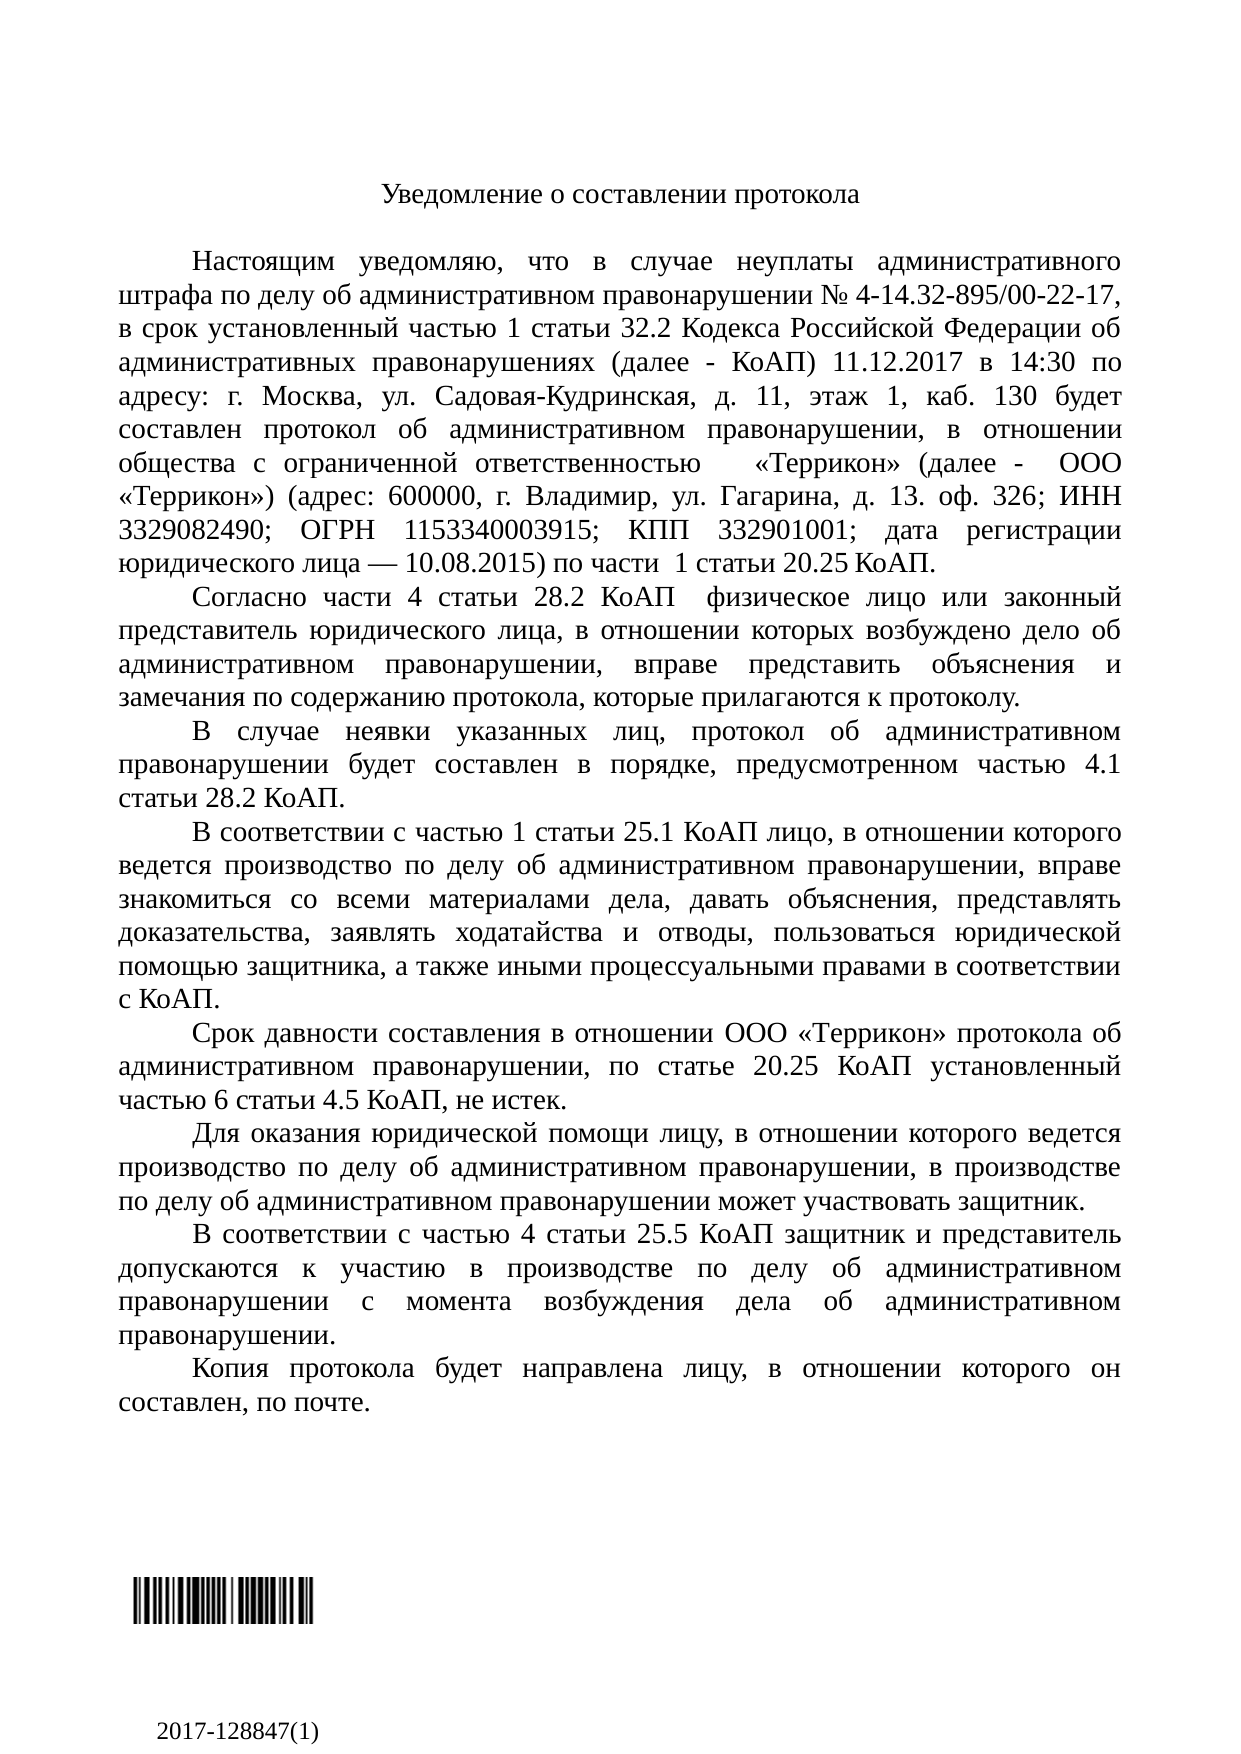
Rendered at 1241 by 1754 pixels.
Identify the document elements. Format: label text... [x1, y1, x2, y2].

picture [118, 1577, 331, 1624]
text В соответствии с частью 1 статьи 25.1 КоАП лицо, в отношении которого ведется производство по делу об административном правонарушении, вправе знакомиться со всеми материалами дела, давать объяснения, представлять доказательства, заявлять ходатайства и отводы, пользоваться юридической помощью защитника, а также иными процессуальными правами в соответствии с КоАП. [118, 814, 1122, 1015]
text Для оказания юридической помощи лицу, в отношении которого ведется производство по делу об административном правонарушении, в производстве по делу об административном правонарушении может участвовать защитник. [118, 1116, 1122, 1216]
text В случае неявки указанных лиц, протокол об административном правонарушении будет составлен в порядке, предусмотренном частью 4.1 статьи 28.2 КоАП. [118, 713, 1122, 814]
text Согласно части 4 статьи 28.2 КоАП физическое лицо или законный представитель юридического лица, в отношении которых возбуждено дело об административном правонарушении, вправе представить объяснения и замечания по содержанию протокола, которые прилагаются к протоколу. [118, 579, 1122, 713]
text Копия протокола будет направлена лицу, в отношении которого он составлен, по почте. [118, 1350, 1122, 1417]
text Срок давности составления в отношении ООО «Террикон» протокола об административном правонарушении, по статье 20.25 КоАП установленный частью 6 статьи 4.5 КоАП, не истек. [118, 1015, 1122, 1116]
text Настоящим уведомляю, что в случае неуплаты административного штрафа по делу об административном правонарушении № 4-14.32-895/00-22-17, в срок установленный частью 1 статьи 32.2 Кодекса Российской Федерации об административных правонарушениях (далее - КоАП) 11.12.2017 в 14:30 по адресу: г. Москва, ул. Садовая-Кудринская, д. 11, этаж 1, каб. 130 будет составлен протокол об административном правонарушении, в отношении общества с ограниченной ответственностью «Террикон» (далее - ООО «Террикон») (адрес: 600000, г. Владимир, ул. Гагарина, д. 13. оф. 326; ИНН 3329082490; ОГРН 1153340003915; КПП 332901001; дата регистрации юридического лица — 10.08.2015) по части 1 статьи 20.25 КоАП. [118, 243, 1122, 579]
text Уведомление о составлении протокола [118, 176, 1122, 210]
text В соответствии с частью 4 статьи 25.5 КоАП защитник и представитель допускаются к участию в производстве по делу об административном правонарушении с момента возбуждения дела об административном правонарушении. [118, 1216, 1122, 1350]
